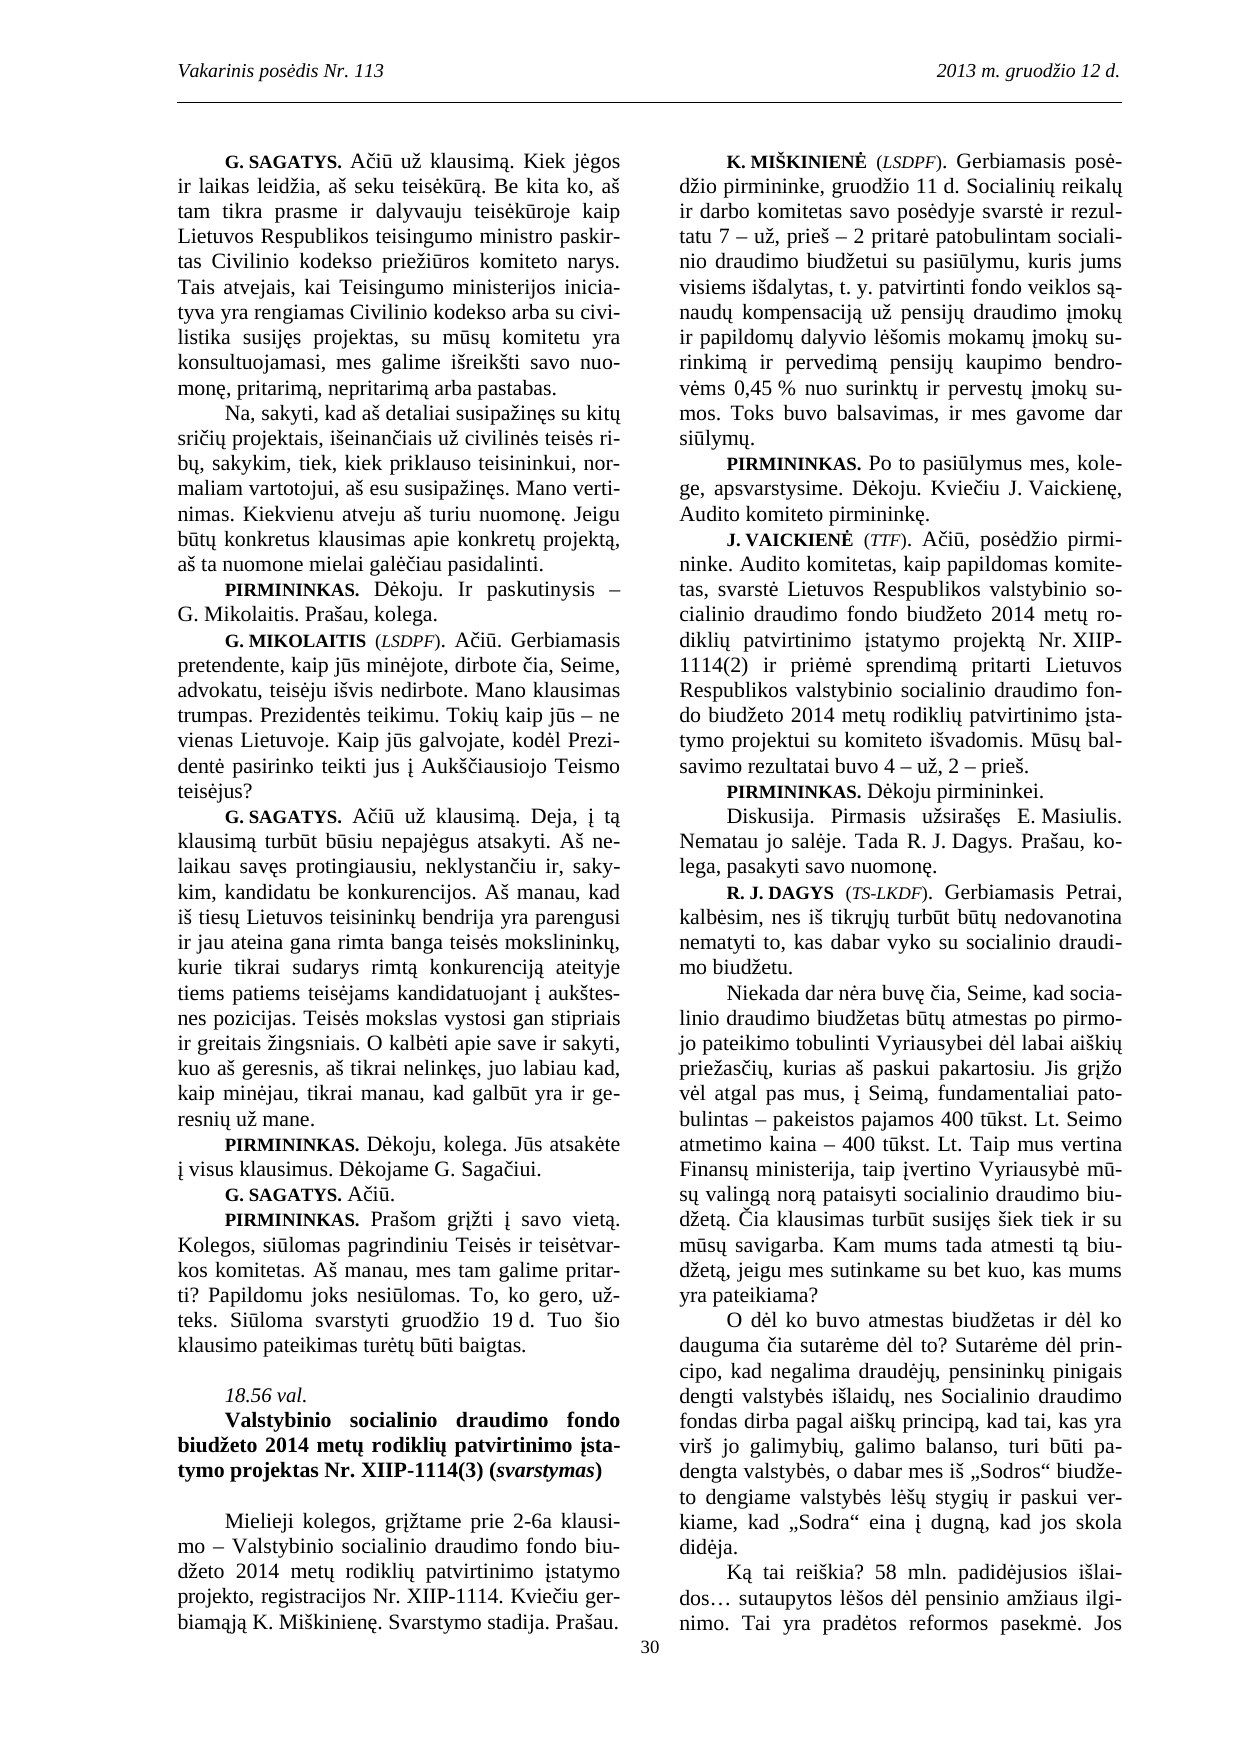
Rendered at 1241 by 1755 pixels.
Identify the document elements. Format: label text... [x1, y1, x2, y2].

text PIRMININKAS. Dė­ko­ju, ko­le­ga. Jūs at­sa­kė­te į vi­sus klau­si­mus. Dė­ko­ja­me G. Sa­ga­čiui. [177, 1131, 620, 1181]
text 18.56 val. [224, 1383, 620, 1407]
text PIRMININKAS. Po to pa­siū­ly­mus mes, ko­le­ge, ap­svars­ty­si­me. Dė­ko­ju. Kvie­čiu J. Vaic­kie­nę, Au­di­to ko­mi­te­to pir­mi­nin­kę. [679, 450, 1122, 526]
text R. J. DAGYS (TS-LKDF). Ger­bia­ma­sis Pet­rai, kal­bė­sim, nes iš tik­rų­jų tur­būt bū­tų ne­do­va­no­ti­na ne­ma­ty­ti to, kas da­bar vy­ko su so­cia­li­nio drau­di­mo biu­dže­tu. [679, 879, 1122, 979]
text Na, sa­ky­ti, kad aš de­ta­liai su­si­pa­ži­nęs su ki­tų sri­čių pro­jek­tais, iš­ei­nan­čiais už ci­vi­li­nės tei­sės ri­bų, sa­ky­kim, tiek, kiek pri­klau­so tei­si­nin­kui, nor­ma­liam var­to­to­jui, aš esu su­si­pa­ži­nęs. Ma­no ver­ti­ni­mas. Kiek­vie­nu at­ve­ju aš tu­riu nuo­mo­nę. Jei­gu bū­tų kon­kre­tus klau­si­mas apie kon­kre­tų pro­jek­tą, aš ta nuo­mo­ne mie­lai ga­lė­čiau pa­si­da­lin­ti. [177, 400, 620, 576]
text Ką tai reiš­kia? 58 mln. pa­di­dė­ju­sios iš­lai­dos… su­tau­py­tos lė­šos dėl pen­si­nio am­žiaus il­gi­ni­mo. Tai yra pra­dė­tos re­for­mos pa­sek­mė. Jos [679, 1559, 1122, 1635]
text G. MIKOLAITIS (LSDPF). Ačiū. Ger­bia­ma­sis pre­ten­den­te, kaip jūs mi­nė­jo­te, dir­bo­te čia, Sei­me, ad­vo­ka­tu, tei­sė­ju iš­vis ne­dir­bo­te. Ma­no klau­si­mas trum­pas. Pre­zi­den­tės tei­ki­mu. To­kių kaip jūs – ne vie­nas Lie­tu­vo­je. Kaip jūs gal­vo­ja­te, ko­dėl Pre­zi­den­tė pa­si­rin­ko ­teik­ti jus į Aukš­čiau­sio­jo Teis­mo tei­sė­jus? [177, 627, 620, 803]
text Vals­ty­bi­nio so­cia­li­nio drau­di­mo fon­do biu­dže­to 2014 me­tų ro­dik­lių pa­tvir­ti­ni­mo įsta­ty­mo pro­jek­tas Nr. XIIP-1114(3) (svars­ty­mas) [177, 1407, 620, 1483]
text PIRMININKAS. Dė­ko­ju. Ir pas­ku­ti­ny­sis – G. Mi­ko­lai­tis. Pra­šau, ko­le­ga. [177, 576, 620, 627]
text Dis­ku­si­ja. Pir­ma­sis už­si­ra­šęs E. Ma­siu­lis. Ne­ma­tau jo sa­lė­je. Ta­da R. J. Da­gys. Pra­šau, ko­le­ga, pa­sa­ky­ti sa­vo nuo­mo­nę. [679, 803, 1122, 879]
text G. SAGATYS. Ačiū už klau­si­mą. Kiek jė­gos ir lai­kas lei­džia, aš se­ku tei­sė­kū­rą. Be ki­ta ko, aš tam tik­ra pras­me ir da­ly­vau­ju tei­sė­kū­ro­je kaip Lie­tu­vos Res­pub­li­kos tei­sin­gu­mo mi­nist­ro pa­skir­tas Ci­vi­li­nio ko­dek­so prie­žiū­ros ko­mi­te­to na­rys. Tais at­ve­jais, kai Tei­sin­gu­mo mi­nis­te­ri­jos ini­cia­ty­va yra ren­gia­mas Ci­vi­li­nio ko­dek­so ar­ba su ci­vi­lis­ti­ka su­si­jęs pro­jek­tas, su mū­sų ko­mi­te­tu yra kon­sul­tuo­ja­ma­si, mes ga­li­me iš­reikš­ti sa­vo nuo­mo­nę, pri­ta­ri­mą, ne­pri­ta­ri­mą ar­ba pa­sta­bas. [177, 148, 620, 400]
text K. MIŠKINIENĖ (LSDPF). Ger­bia­ma­sis po­sė­džio pir­mi­nin­ke, gruo­džio 11 d. So­cia­li­nių rei­ka­lų ir dar­bo ko­mi­te­tas sa­vo po­sė­dy­je svars­tė ir re­zul­ta­tu 7 – už, prieš – 2 pri­ta­rė pa­to­bu­lin­tam so­cia­li­nio drau­di­mo biu­dže­tui su pa­siū­ly­mu, ku­ris jums vi­siems iš­da­ly­tas, t. y. pa­tvir­tin­ti fon­do veik­los są­nau­dų kom­pen­sa­ci­ją už pen­si­jų drau­di­mo įmo­kų ir pa­pil­do­mų da­ly­vio lė­šo­mis mo­ka­mų įmo­kų su­rin­ki­mą ir per­ve­di­mą pen­si­jų kau­pi­mo ben­dro­vėms 0,45 % nuo su­rink­tų ir per­ves­tų įmo­kų su­mos. Toks bu­vo bal­sa­vi­mas, ir mes ga­vo­me dar siū­ly­mų. [679, 148, 1122, 450]
text G. SAGATYS. Ačiū. [177, 1181, 620, 1206]
text Mie­lie­ji ko­le­gos, grįž­ta­me prie 2-6a klau­si­mo – Vals­ty­bi­nio so­cia­li­nio drau­di­mo fon­do biu­dže­to 2014 me­tų ro­dik­lių pa­tvir­ti­ni­mo įsta­ty­mo pro­jek­to, re­gist­ra­ci­jos Nr. XIIP-1114. Kvie­čiu ger­bia­mą­ją K. Miš­ki­nie­nę. Svars­ty­mo sta­di­ja. Pra­šau. [177, 1508, 620, 1634]
text J. VAICKIENĖ (TTF). Ačiū, po­sė­džio pir­mi­nin­ke. Au­di­to ko­mi­te­tas, kaip pa­pil­do­mas ko­mi­te­tas, svars­tė Lie­tu­vos Res­pub­li­kos vals­ty­bi­nio so­cia­li­nio drau­di­mo fon­do biu­dže­to 2014 me­tų ro­dik­lių pa­tvir­ti­ni­mo įsta­ty­mo pro­jek­tą Nr. XIIP-1114(2) ir pri­ėmė spren­di­mą pri­tar­ti Lie­tu­vos Res­pub­li­kos vals­ty­bi­nio so­cia­li­nio drau­di­mo fon­do biu­dže­to 2014 me­tų ro­dik­lių pa­tvir­ti­ni­mo įsta­ty­mo pro­jek­tui su ko­mi­te­to iš­va­do­mis. Mū­sų bal­sa­vi­mo re­zul­ta­tai bu­vo 4 – už, 2 – prieš. [679, 526, 1122, 778]
text G. SAGATYS. Ačiū už klau­si­mą. De­ja, į tą klau­si­mą tur­būt bū­siu ne­pa­jė­gus at­sa­ky­ti. Aš ne­lai­kau sa­vęs pro­tin­giau­siu, ne­klys­tan­čiu ir, sa­ky­kim, kan­di­da­tu be kon­ku­ren­ci­jos. Aš ma­nau, kad iš tie­sų Lie­tu­vos tei­si­nin­kų ben­dri­ja yra pa­ren­gu­si ir jau at­ei­na ga­na rim­ta ban­ga tei­sės moks­li­nin­kų, ku­rie tik­rai su­da­rys rim­tą kon­ku­ren­ci­ją at­ei­ty­je tiems pa­tiems tei­sė­jams kan­di­da­tuo­jant į aukš­tes­nes po­zi­ci­jas. Tei­sės moks­las vys­to­si gan stip­riais ir grei­tais žings­niais. O kal­bė­ti apie sa­ve ir sa­ky­ti, kuo aš ge­res­nis, aš tik­rai ne­lin­kęs, juo la­biau kad, kaip mi­nė­jau, tik­rai ma­nau, kad gal­būt yra ir ge­res­nių už ma­ne. [177, 803, 620, 1131]
text PIRMININKAS. Dė­ko­ju pir­mi­nin­kei. [679, 778, 1122, 803]
text PIRMININKAS. Pra­šom grįž­ti į sa­vo vie­tą. Ko­le­gos, siū­lo­mas pa­grin­di­niu Tei­sės ir tei­sėt­var­kos ko­mi­te­tas. Aš ma­nau, mes tam ga­li­me pri­tar­ti? Pa­pil­do­mu joks ne­siū­lo­mas. To, ko ge­ro, už­teks. Siū­lo­ma svars­ty­ti gruo­džio 19 d. Tuo šio klau­si­mo pa­tei­ki­mas tu­rė­tų bū­ti baig­tas. [177, 1206, 620, 1358]
text Nie­ka­da dar nė­ra bu­vę čia, Sei­me, kad so­cia­li­nio drau­di­mo biu­dže­tas bū­tų at­mes­tas po pir­mo­jo pa­tei­ki­mo to­bu­lin­ti Vy­riau­sy­bei dėl la­bai aiš­kių prie­žas­čių, ku­rias aš pas­kui pa­kar­to­siu. Jis grį­žo vėl at­gal pas mus, į Sei­mą, fun­da­men­ta­liai pa­to­bu­lin­tas – pa­keis­tos pa­ja­mos 400 tūkst. Lt. Sei­mo at­me­ti­mo kai­na – 400 tūkst. Lt. Taip mus ver­ti­na Fi­nan­sų mi­nis­te­ri­ja, taip įver­ti­no Vy­riau­sy­bė mū­sų va­lin­gą no­rą pa­tai­sy­ti so­cia­li­nio drau­di­mo biu­dže­tą. Čia klau­si­mas tur­būt su­si­jęs šiek tiek ir su mū­sų sa­vi­gar­ba. Kam mums ta­da at­mes­ti tą biu­dže­tą, jei­gu mes su­tin­ka­me su bet kuo, kas mums yra pa­tei­kia­ma? [679, 979, 1122, 1307]
text O dėl ko bu­vo at­mes­tas biu­dže­tas ir dėl ko dau­gu­ma čia su­ta­rė­me dėl to? Su­ta­rė­me dėl prin­ci­po, kad ne­ga­li­ma drau­dė­jų, pen­si­nin­kų pi­ni­gais deng­ti vals­ty­bės iš­lai­dų, nes So­cia­li­nio drau­di­mo fon­das dir­ba pa­gal aiš­kų prin­ci­pą, kad tai, kas yra virš jo ga­li­my­bių, ga­li­mo ba­lan­so, tu­ri bū­ti pa­deng­ta vals­ty­bės, o da­bar mes iš „Sod­ros“ biu­dže­to den­gia­me vals­ty­bės lė­šų sty­gių ir pas­kui ver­kiame, kad „Sod­ra“ ei­na į dug­ną, kad jos sko­la didė­ja. [679, 1307, 1122, 1559]
